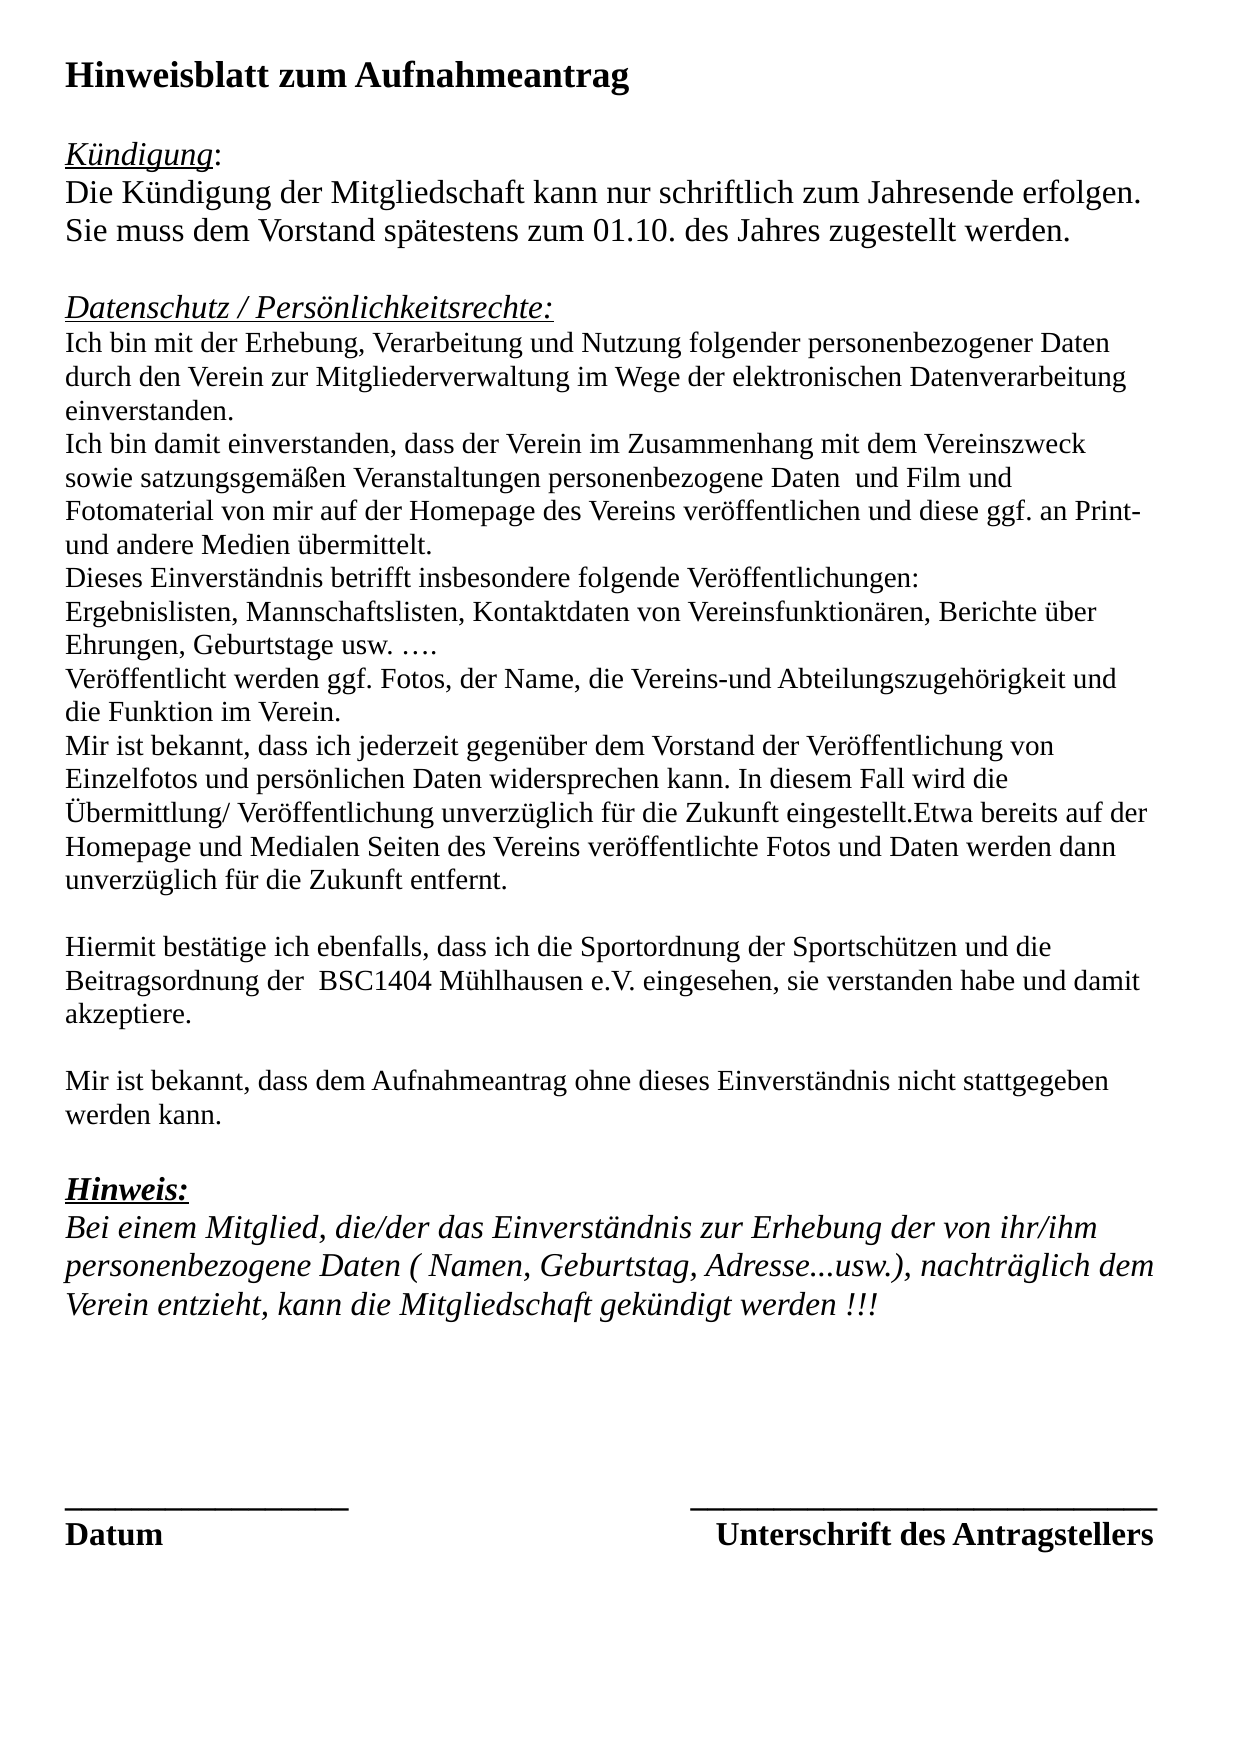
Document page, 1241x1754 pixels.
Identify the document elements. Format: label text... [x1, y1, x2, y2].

text Ich bin mit der Erhebung, Verarbeitung und Nutzung folgender personenbezogener Daten durch den Verein zur Mitgliederverwaltung im Wege der elektronischen Datenverarbeitung einverstanden. [65, 326, 1159, 426]
text Die Kündigung der Mitgliedschaft kann nur schriftlich zum Jahresende erfolgen. [65, 172, 1159, 211]
text Datum Unterschrift des Antragstellers [65, 1514, 1159, 1552]
text Ich bin damit einverstanden, dass der Verein im Zusammenhang mit dem Vereinszweck sowie satzungsgemäßen Veranstaltungen personenbezogene Daten und Film und Fotomaterial von mir auf der Homepage des Vereins veröffentlichen und diese ggf. an Print- und andere Medien übermittelt. [65, 426, 1159, 560]
text Ergebnislisten, Mannschaftslisten, Kontaktdaten von Vereinsfunktionären, Berichte über Ehrungen, Geburtstage usw. …. [65, 594, 1159, 661]
text Mir ist bekannt, dass ich jederzeit gegenüber dem Vorstand der Veröffentlichung von Einzelfotos und persönlichen Daten widersprechen kann. In diesem Fall wird die Übermittlung/ Veröffentlichung unverzüglich für die Zukunft eingestellt.Etwa bereits auf der Homepage und Medialen Seiten des Vereins veröffentlichte Fotos und Daten werden dann unverzüglich für die Zukunft entfernt. [65, 728, 1159, 896]
text Datenschutz / Persönlichkeitsrechte: [65, 287, 1159, 326]
text _________________ ____________________________ [65, 1476, 1159, 1514]
text Hiermit bestätige ich ebenfalls, dass ich die Sportordnung der Sportschützen und die Beitragsordnung der BSC1404 Mühlhausen e.V. eingesehen, sie verstanden habe und damit akzeptiere. [65, 929, 1159, 1030]
text Kündigung: [65, 134, 1159, 172]
text Bei einem Mitglied, die/der das Einverständnis zur Erhebung der von ihr/ihm personenbezogene Daten ( Namen, Geburtstag, Adresse...usw.), nachträglich dem Verein entzieht, kann die Mitgliedschaft gekündigt werden !!! [65, 1207, 1159, 1322]
text Mir ist bekannt, dass dem Aufnahmeantrag ohne dieses Einverständnis nicht stattgegeben werden kann. [65, 1063, 1159, 1131]
text Sie muss dem Vorstand spätestens zum 01.10. des Jahres zugestellt werden. [65, 211, 1159, 249]
text Hinweisblatt zum Aufnahmeantrag [65, 52, 1159, 96]
text Hinweis: [65, 1169, 1159, 1207]
text Dieses Einverständnis betrifft insbesondere folgende Veröffentlichungen: [65, 560, 1159, 594]
text Veröffentlicht werden ggf. Fotos, der Name, die Vereins-und Abteilungszugehörigkeit und die Funktion im Verein. [65, 661, 1159, 728]
